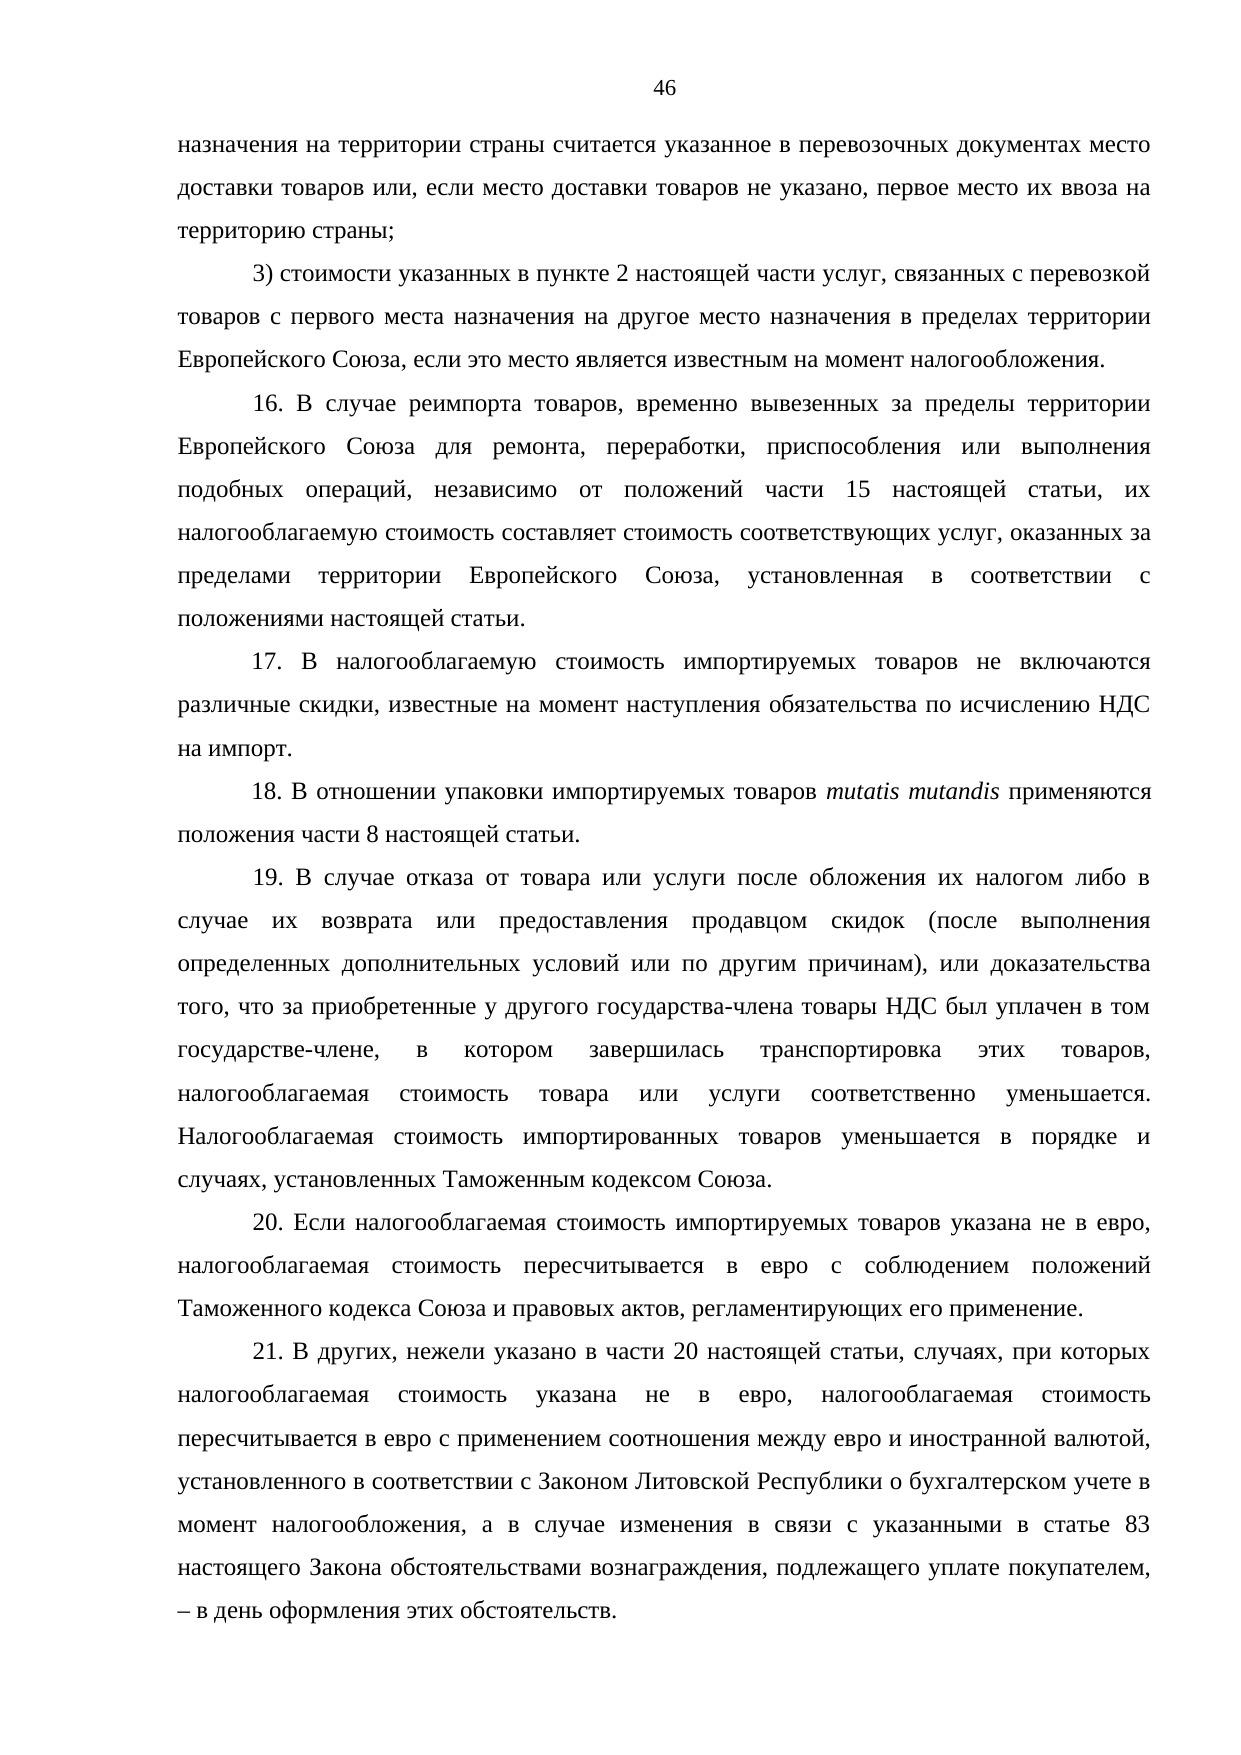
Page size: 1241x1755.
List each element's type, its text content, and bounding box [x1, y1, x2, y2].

text 16. В случае реимпорта товаров, временно вывезенных за пределы территории Европейского Союза для ремонта, переработки, приспособления или выполнения подобных операций, независимо от положений части 15 настоящей статьи, их налогооблагаемую стоимость составляет стоимость соответствующих услуг, оказанных за пределами территории Европейского Союза, установленная в соответствии с положениями настоящей статьи. [177, 388, 1152, 632]
text 17. В налогооблагаемую стоимость импортируемых товаров не включаются различные скидки, известные на момент наступления обязательства по исчислению НДС на импорт. [177, 646, 1152, 761]
text назначения на территории страны считается указанное в перевозочных документах место доставки товаров или, если место доставки товаров не указано, первое место их ввоза на территорию страны; [177, 129, 1152, 244]
text 20. Если налогооблагаемая стоимость импортируемых товаров указана не в евро, налогооблагаемая стоимость пересчитывается в евро с соблюдением положений Таможенного кодекса Союза и правовых актов, регламентирующих его применение. [177, 1207, 1152, 1322]
text 21. В других, нежели указано в части 20 настоящей статьи, случаях, при которых налогооблагаемая стоимость указана не в евро, налогооблагаемая стоимость пересчитывается в евро с применением соотношения между евро и иностранной валютой, установленного в соответствии с Законом Литовской Республики о бухгалтерском учете в момент налогообложения, а в случае изменения в связи с указанными в статье 83 настоящего Закона обстоятельствами вознаграждения, подлежащего уплате покупателем, – в день оформления этих обстоятельств. [177, 1336, 1152, 1624]
text 18. В отношении упаковки импортируемых товаров mutatis mutandis применяются положения части 8 настоящей статьи. [177, 776, 1152, 848]
text 3) стоимости указанных в пункте 2 настоящей части услуг, связанных с перевозкой товаров с первого места назначения на другое место назначения в пределах территории Европейского Союза, если это место является известным на момент налогообложения. [177, 258, 1152, 373]
text 19. В случае отказа от товара или услуги после обложения их налогом либо в случае их возврата или предоставления продавцом скидок (после выполнения определенных дополнительных условий или по другим причинам), или доказательства того, что за приобретенные у другого государства-члена товары НДС был уплачен в том государстве-члене, в котором завершилась транспортировка этих товаров, налогооблагаемая стоимость товара или услуги соответственно уменьшается. Налогооблагаемая стоимость импортированных товаров уменьшается в порядке и случаях, установленных Таможенным кодексом Союза. [177, 862, 1152, 1193]
